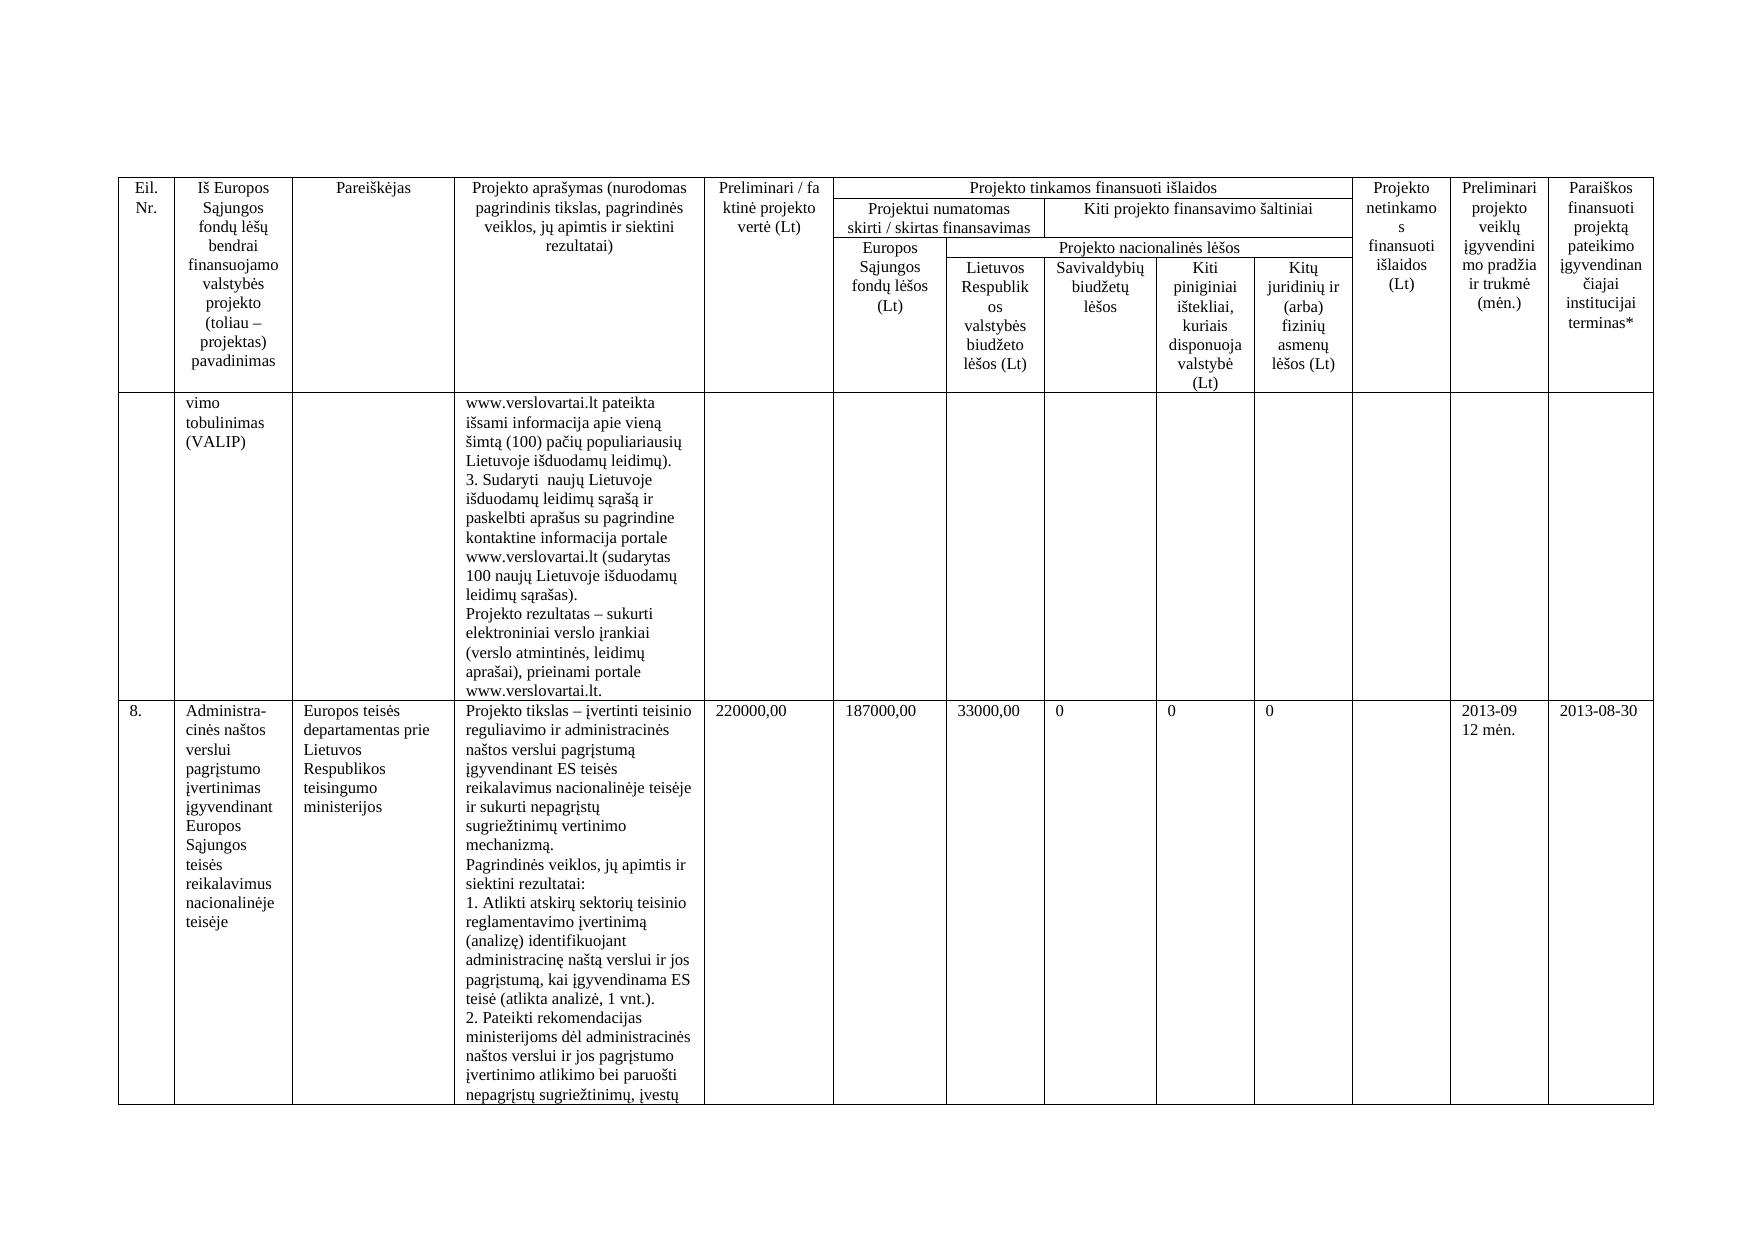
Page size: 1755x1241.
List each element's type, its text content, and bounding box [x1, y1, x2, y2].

table_cell 0 [1045, 701, 1156, 1103]
table_cell Kiti projekto finansavimo šaltiniai [1045, 199, 1352, 237]
table_cell [1157, 393, 1254, 700]
table_cell 187000,00 [834, 701, 946, 1103]
table_cell [119, 393, 174, 700]
table_cell Europos Sąjungos fondų lėšos (Lt) [834, 238, 946, 392]
table_cell Projekto tikslas – įvertinti teisinio reguliavimo ir administracinės naštos verslui pagrįstumą įgyvendinant ES teisės reikalavimus nacionalinėje teisėje ir sukurti nepagrįstų sugriežtinimų vertinimo mechanizmą. Pagrindinės veiklos, jų apimtis ir siektini rezultatai: 1. Atlikti atskirų sektorių teisinio reglamentavimo įvertinimą (analizę) identifikuojant administracinę naštą verslui ir jos pagrįstumą, kai įgyvendinama ES teisė (atlikta analizė, 1 vnt.). 2. Pateikti rekomendacijas ministerijoms dėl administracinės naštos verslui ir jos pagrįstumo įvertinimo atlikimo bei paruošti nepagrįstų sugriežtinimų, įvestų [455, 701, 704, 1103]
table_cell Lietuvos Respublikos valstybės biudžeto lėšos (Lt) [947, 258, 1044, 392]
table_header Paraiškos finansuoti projektą pateikimo įgyvendinančiajai institucijai terminas* [1549, 178, 1653, 392]
table_cell Savivaldybių biudžetų lėšos [1045, 258, 1156, 392]
table_cell [1451, 393, 1548, 700]
table_cell [1353, 393, 1450, 700]
table_cell [947, 393, 1044, 700]
table_cell Administra-cinės naštos verslui pagrįstumo įvertinimas įgyvendinant Europos Sąjungos teisės reikalavimus nacionalinėje teisėje [175, 701, 292, 1103]
table_header Preliminari / faktinė projekto vertė (Lt) [705, 178, 833, 392]
table_cell [293, 393, 454, 700]
table_header Eil. Nr. [119, 178, 174, 392]
table_cell Kiti piniginiai ištekliai, kuriais disponuoja valstybė (Lt) [1157, 258, 1254, 392]
table_cell [1353, 701, 1450, 1103]
table_cell 2013-08-30 [1549, 701, 1653, 1103]
table_cell Kitų juridinių ir (arba) fizinių asmenų lėšos (Lt) [1255, 258, 1352, 392]
table_cell [1549, 393, 1653, 700]
table_cell [1045, 393, 1156, 700]
table_cell Projektui numatomas skirti / skirtas finansavimas [834, 199, 1044, 237]
table_cell 0 [1157, 701, 1254, 1103]
table_cell [705, 393, 833, 700]
table_header Pareiškėjas [293, 178, 454, 392]
table_cell Projekto nacionalinės lėšos [947, 238, 1352, 257]
table_cell [834, 393, 946, 700]
table_header Preliminari projekto veiklų įgyvendinimo pradžia ir trukmė (mėn.) [1451, 178, 1548, 392]
table_cell 0 [1255, 701, 1352, 1103]
table_cell 220000,00 [705, 701, 833, 1103]
table_cell vimo tobulinimas (VALIP) [175, 393, 292, 700]
table_header Projekto netinkamos finansuoti išlaidos (Lt) [1353, 178, 1450, 392]
table_cell 33000,00 [947, 701, 1044, 1103]
table_header Iš Europos Sąjungos fondų lėšų bendrai finansuojamo valstybės projekto (toliau – projektas) pavadinimas [175, 178, 292, 392]
table_cell 2013-09 12 mėn. [1451, 701, 1548, 1103]
table_cell 8. [119, 701, 174, 1103]
table_cell [1255, 393, 1352, 700]
table_header Projekto tinkamos finansuoti išlaidos [834, 178, 1352, 197]
table_header Projekto aprašymas (nurodomas pagrindinis tikslas, pagrindinės veiklos, jų apimtis ir siektini rezultatai) [455, 178, 704, 392]
table_cell Europos teisės departamentas prie Lietuvos Respublikos teisingumo ministerijos [293, 701, 454, 1103]
table_cell www.verslovartai.lt pateikta išsami informacija apie vieną šimtą (100) pačių populiariausių Lietuvoje išduodamų leidimų). 3. Sudaryti naujų Lietuvoje išduodamų leidimų sąrašą ir paskelbti aprašus su pagrindine kontaktine informacija portale www.verslovartai.lt (sudarytas 100 naujų Lietuvoje išduodamų leidimų sąrašas). Projekto rezultatas – sukurti elektroniniai verslo įrankiai (verslo atmintinės, leidimų aprašai), prieinami portale www.verslovartai.lt. [455, 393, 704, 700]
